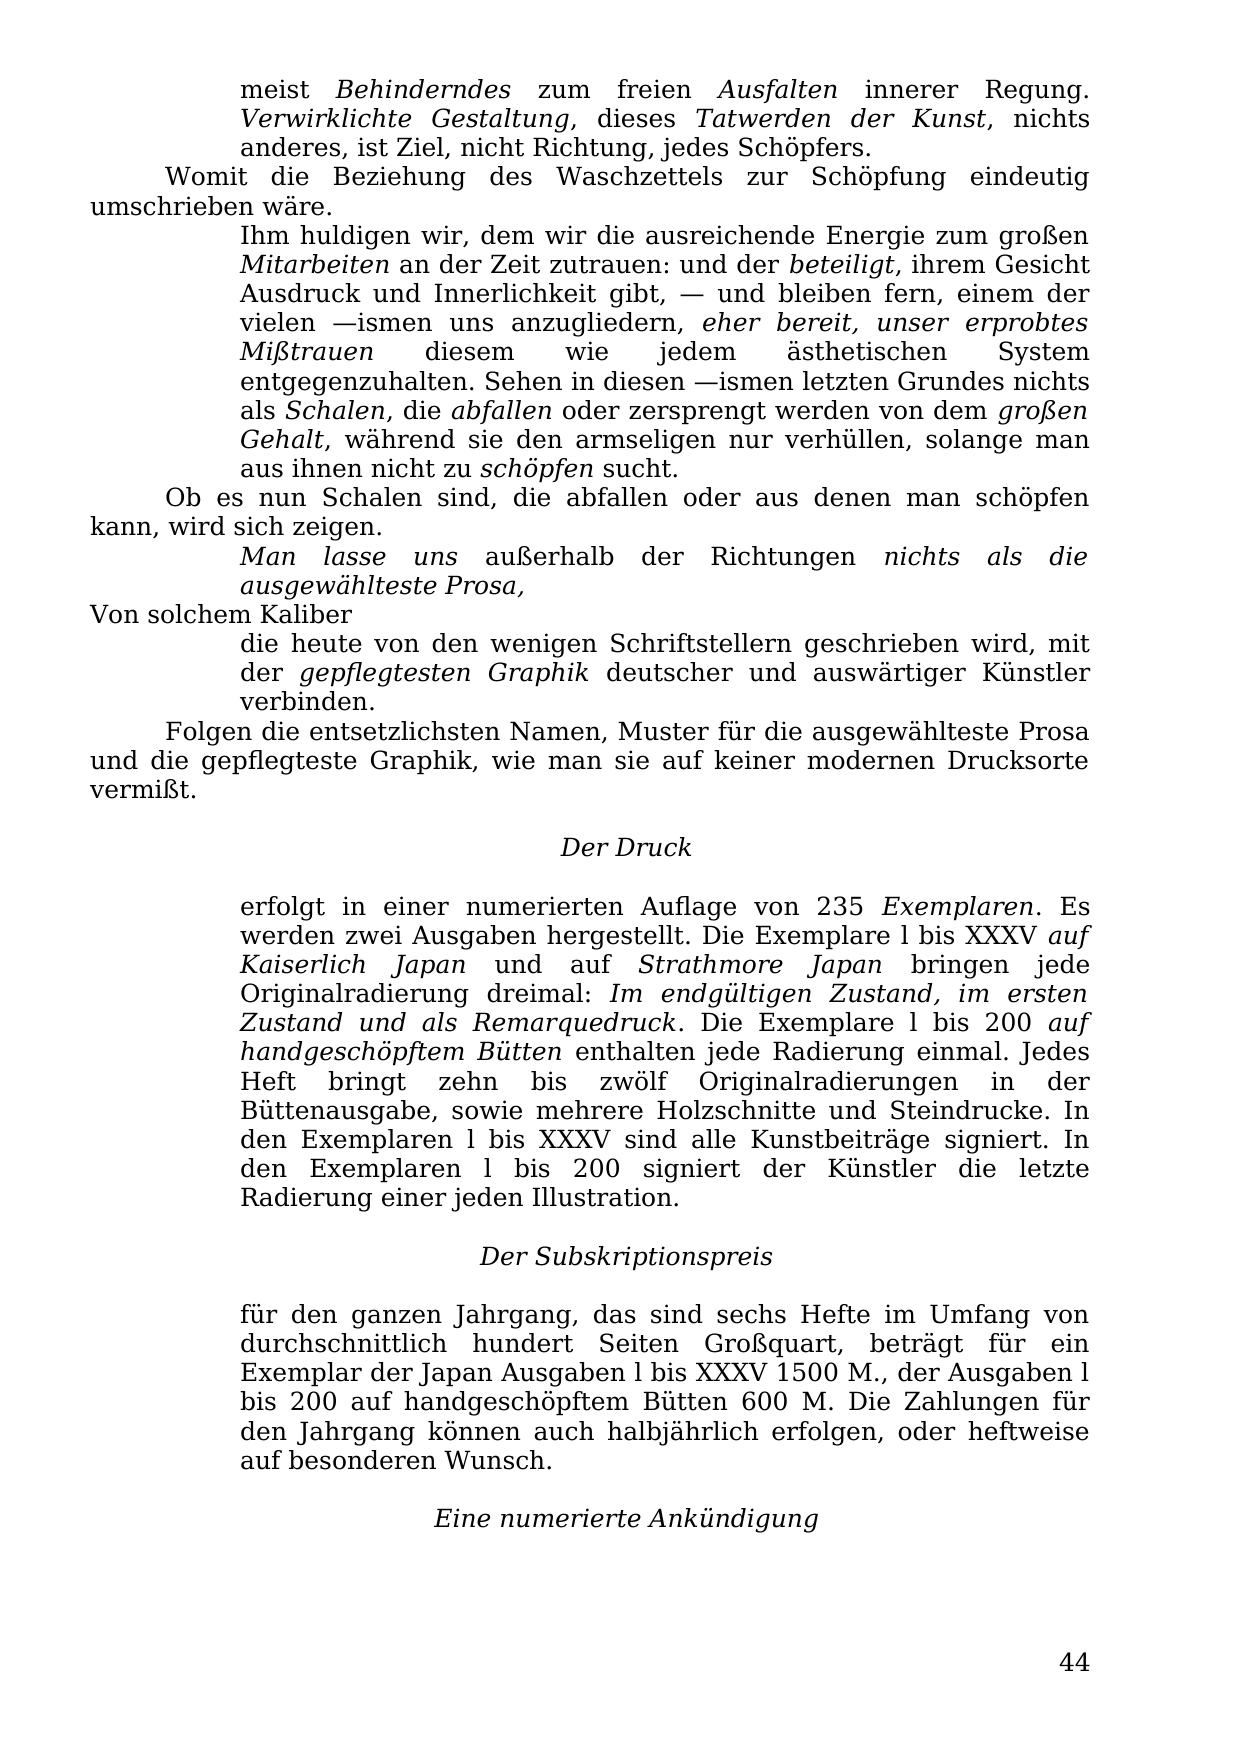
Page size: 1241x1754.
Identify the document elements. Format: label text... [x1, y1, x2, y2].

text erfolgt in einer numerierten Auflage von 235 Exemplaren. Es werden zwei Ausgaben hergestellt. Die Exemplare l bis XXXV auf Kaiserlich Japan und auf Strathmore Japan bringen jede Originalradierung dreimal: Im endgültigen Zustand, im ersten Zustand und als Remarquedruck. Die Exemplare l bis 200 auf handgeschöpftem Bütten enthalten jede Radierung einmal. Jedes Heft bringt zehn bis zwölf Originalradierungen in der Büttenausgabe, sowie mehrere Holzschnitte und Steindrucke. In den Exemplaren l bis XXXV sind alle Kunstbeiträge signiert. In den Exemplaren l bis 200 signiert der Künstler die letzte Radierung einer jeden Illustration. [240, 892, 1091, 1212]
text Von solchem Kaliber [90, 600, 1091, 629]
text Ihm huldigen wir, dem wir die ausreichende Energie zum großen Mitarbeiten an der Zeit zutrauen: und der beteiligt, ihrem Gesicht Ausdruck und Innerlichkeit gibt, — und bleiben fern, einem der vielen —ismen uns anzugliedern, eher bereit, unser erprobtes Mißtrauen diesem wie jedem ästhetischen System entgegenzuhalten. Sehen in diesen —ismen letzten Grundes nichts als Schalen, die abfallen oder zersprengt werden von dem großen Gehalt, während sie den armseligen nur verhüllen, solange man aus ihnen nicht zu schöpfen sucht. [240, 221, 1091, 483]
text Womit die Beziehung des Waschzettels zur Schöpfung eindeutig umschrieben wäre. [90, 162, 1091, 221]
text Eine numerierte Ankündigung [90, 1504, 1091, 1533]
text meist Behinderndes zum freien Ausfalten innerer Regung. Verwirklichte Gestaltung, dieses Tatwerden der Kunst, nichts anderes, ist Ziel, nicht Richtung, jedes Schöpfers. [240, 75, 1091, 162]
text Ob es nun Schalen sind, die abfallen oder aus denen man schöpfen kann, wird sich zeigen. [90, 483, 1091, 542]
text Der Druck [90, 833, 1091, 862]
text Folgen die entsetzlichsten Namen, Muster für die ausgewählteste Prosa und die gepflegteste Graphik, wie man sie auf keiner modernen Drucksorte vermißt. [90, 717, 1091, 804]
text für den ganzen Jahrgang, das sind sechs Hefte im Umfang von durchschnittlich hundert Seiten Großquart, beträgt für ein Exemplar der Japan Ausgaben l bis XXXV 1500 M., der Ausgaben l bis 200 auf handgeschöpftem Bütten 600 M. Die Zahlungen für den Jahrgang können auch halbjährlich erfolgen, oder heftweise auf besonderen Wunsch. [240, 1300, 1091, 1475]
text die heute von den wenigen Schriftstellern geschrieben wird, mit der gepflegtesten Graphik deutscher und auswärtiger Künstler verbinden. [240, 629, 1091, 717]
text Der Subskriptionspreis [90, 1242, 1091, 1271]
text Man lasse uns außerhalb der Richtungen nichts als die ausgewählteste Prosa, [240, 542, 1091, 600]
